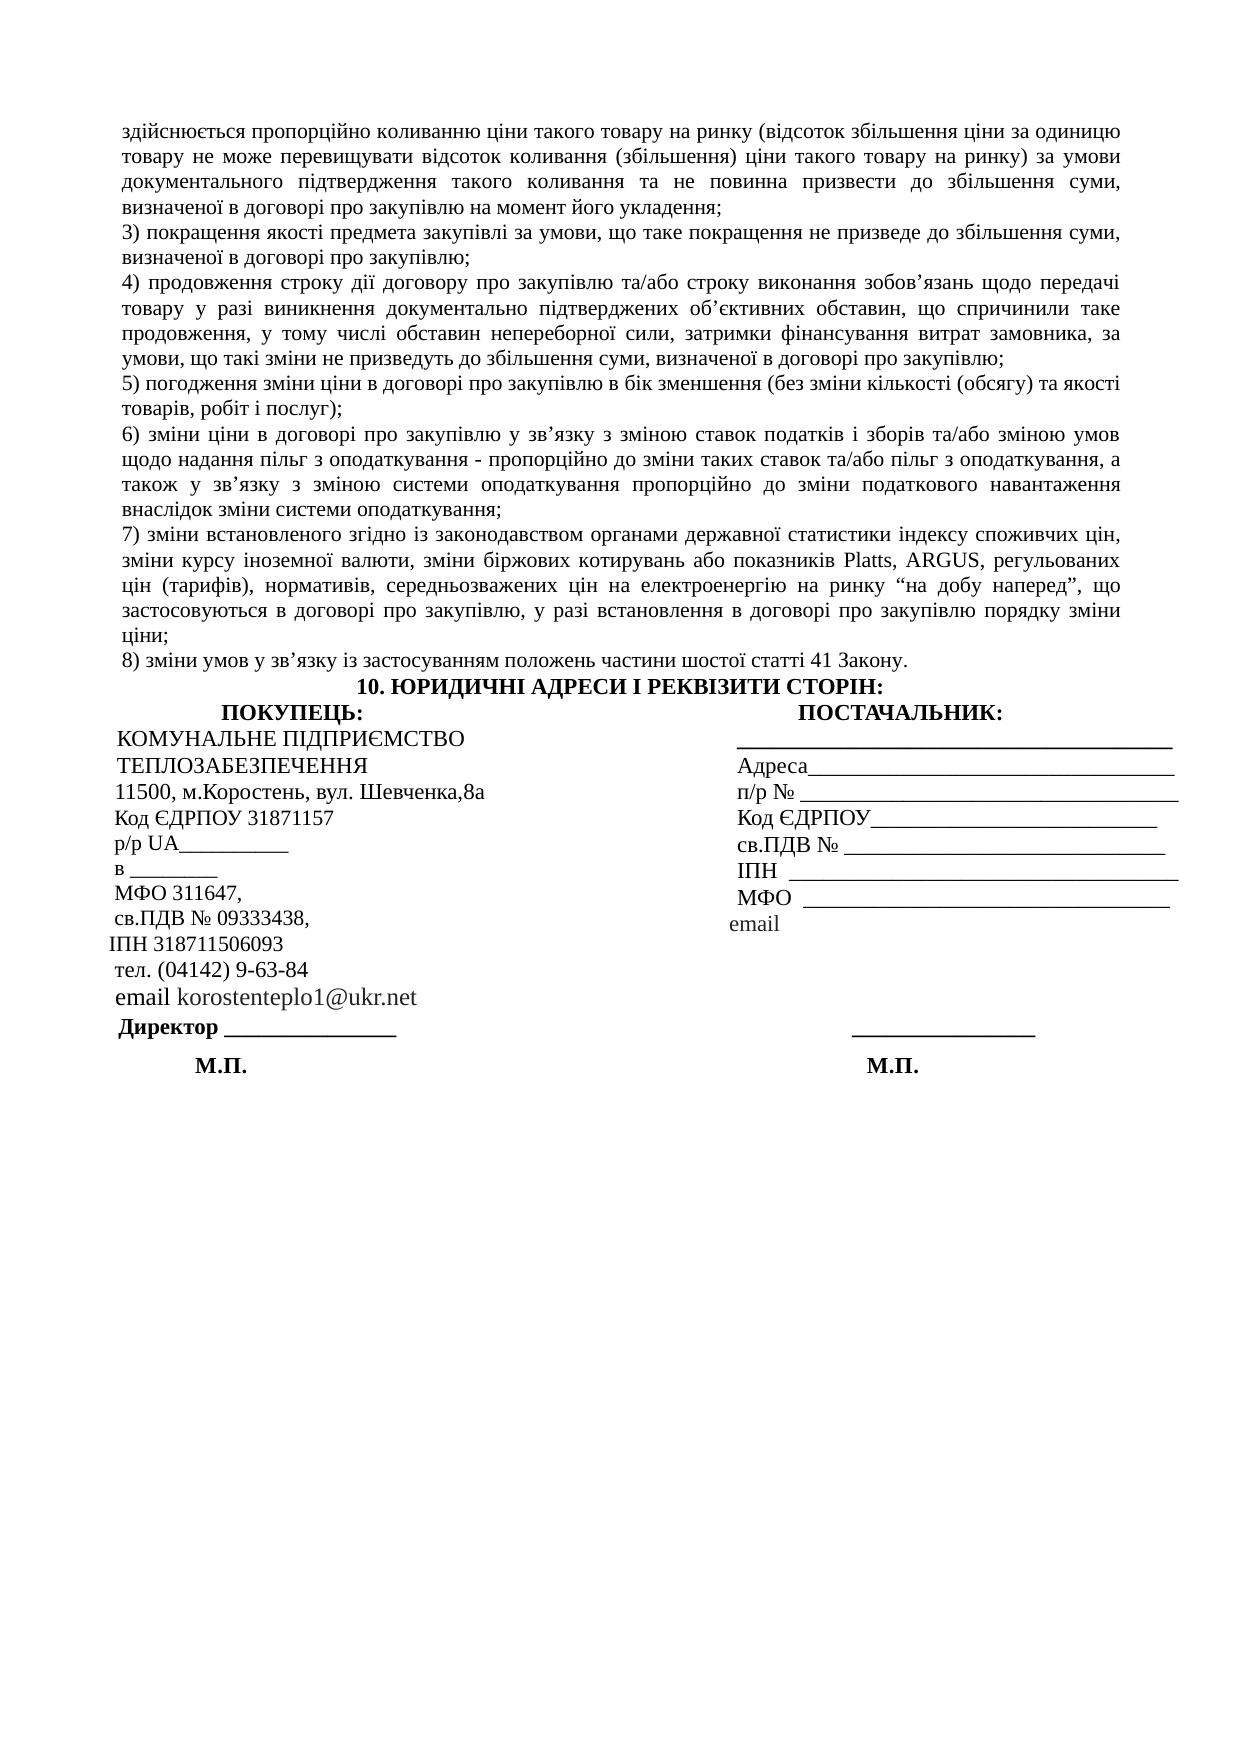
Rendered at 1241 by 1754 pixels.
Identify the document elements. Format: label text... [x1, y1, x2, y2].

text 5) погодження зміни ціни в договорі про закупівлю в бік зменшення (без зміни кількості (обсягу) та якості товарів, робіт і послуг); [122, 370, 1122, 421]
text здійснюється пропорційно коливанню ціни такого товару на ринку (відсоток збільшення ціни за одиницю товару не може перевищувати відсоток коливання (збільшення) ціни такого товару на ринку) за умови документального підтвердження такого коливання та не повинна призвести до збільшення суми, визначеної в договорі про закупівлю на момент його укладення; [122, 118, 1122, 219]
table_header ______________________________________ Адреса________________________________ п/р № _________________________________ Код ЄДРПОУ_________________________ св.ПДВ № ____________________________ ІПН __________________________________ МФО ________________________________ email [736, 725, 1221, 1011]
text Директор _______________ ________________ [118, 1011, 1122, 1039]
table_header КОМУНАЛЬНЕ ПІДПРИЄМСТВО ТЕПЛОЗАБЕЗПЕЧЕННЯ 11500, м.Коростень, вул. Шевченка,8а Код ЄДРПОУ 31871157 р/р UA__________ в ________ МФО 311647, св.ПДВ № 09333438, ІПН 318711506093 тел. (04142) 9-63-84 email korostenteplo1@ukr.net [116, 725, 736, 1011]
text 7) зміни встановленого згідно із законодавством органами державної статистики індексу споживчих цін, зміни курсу іноземної валюти, зміни біржових котирувань або показників Platts, ARGUS, регульованих цін (тарифів), нормативів, середньозважених цін на електроенергію на ринку “на добу наперед”, що застосовуються в договорі про закупівлю, у разі встановлення в договорі про закупівлю порядку зміни ціни; [122, 521, 1122, 647]
text 3) покращення якості предмета закупівлі за умови, що таке покращення не призведе до збільшення суми, визначеної в договорі про закупівлю; [122, 219, 1122, 269]
text 8) зміни умов у зв’язку із застосуванням положень частини шостої статті 41 Закону. [122, 647, 1122, 673]
text 6) зміни ціни в договорі про закупівлю у зв’язку з зміною ставок податків і зборів та/або зміною умов щодо надання пільг з оподаткування - пропорційно до зміни таких ставок та/або пільг з оподаткування, а також у зв’язку з зміною системи оподаткування пропорційно до зміни податкового навантаження внаслідок зміни системи оподаткування; [122, 421, 1122, 521]
text 10. ЮРИДИЧНІ АДРЕСИ І РЕКВІЗИТИ СТОРІН: [118, 673, 1122, 699]
text М.П. М.П. [195, 1052, 1122, 1078]
text 4) продовження строку дії договору про закупівлю та/або строку виконання зобов’язань щодо передачі товару у разі виникнення документально підтверджених об’єктивних обставин, що спричинили таке продовження, у тому числі обставин непереборної сили, затримки фінансування витрат замовника, за умови, що такі зміни не призведуть до збільшення суми, визначеної в договорі про закупівлю; [122, 269, 1122, 370]
text ПОКУПЕЦЬ: ПОСТАЧАЛЬНИК: [118, 699, 1122, 725]
